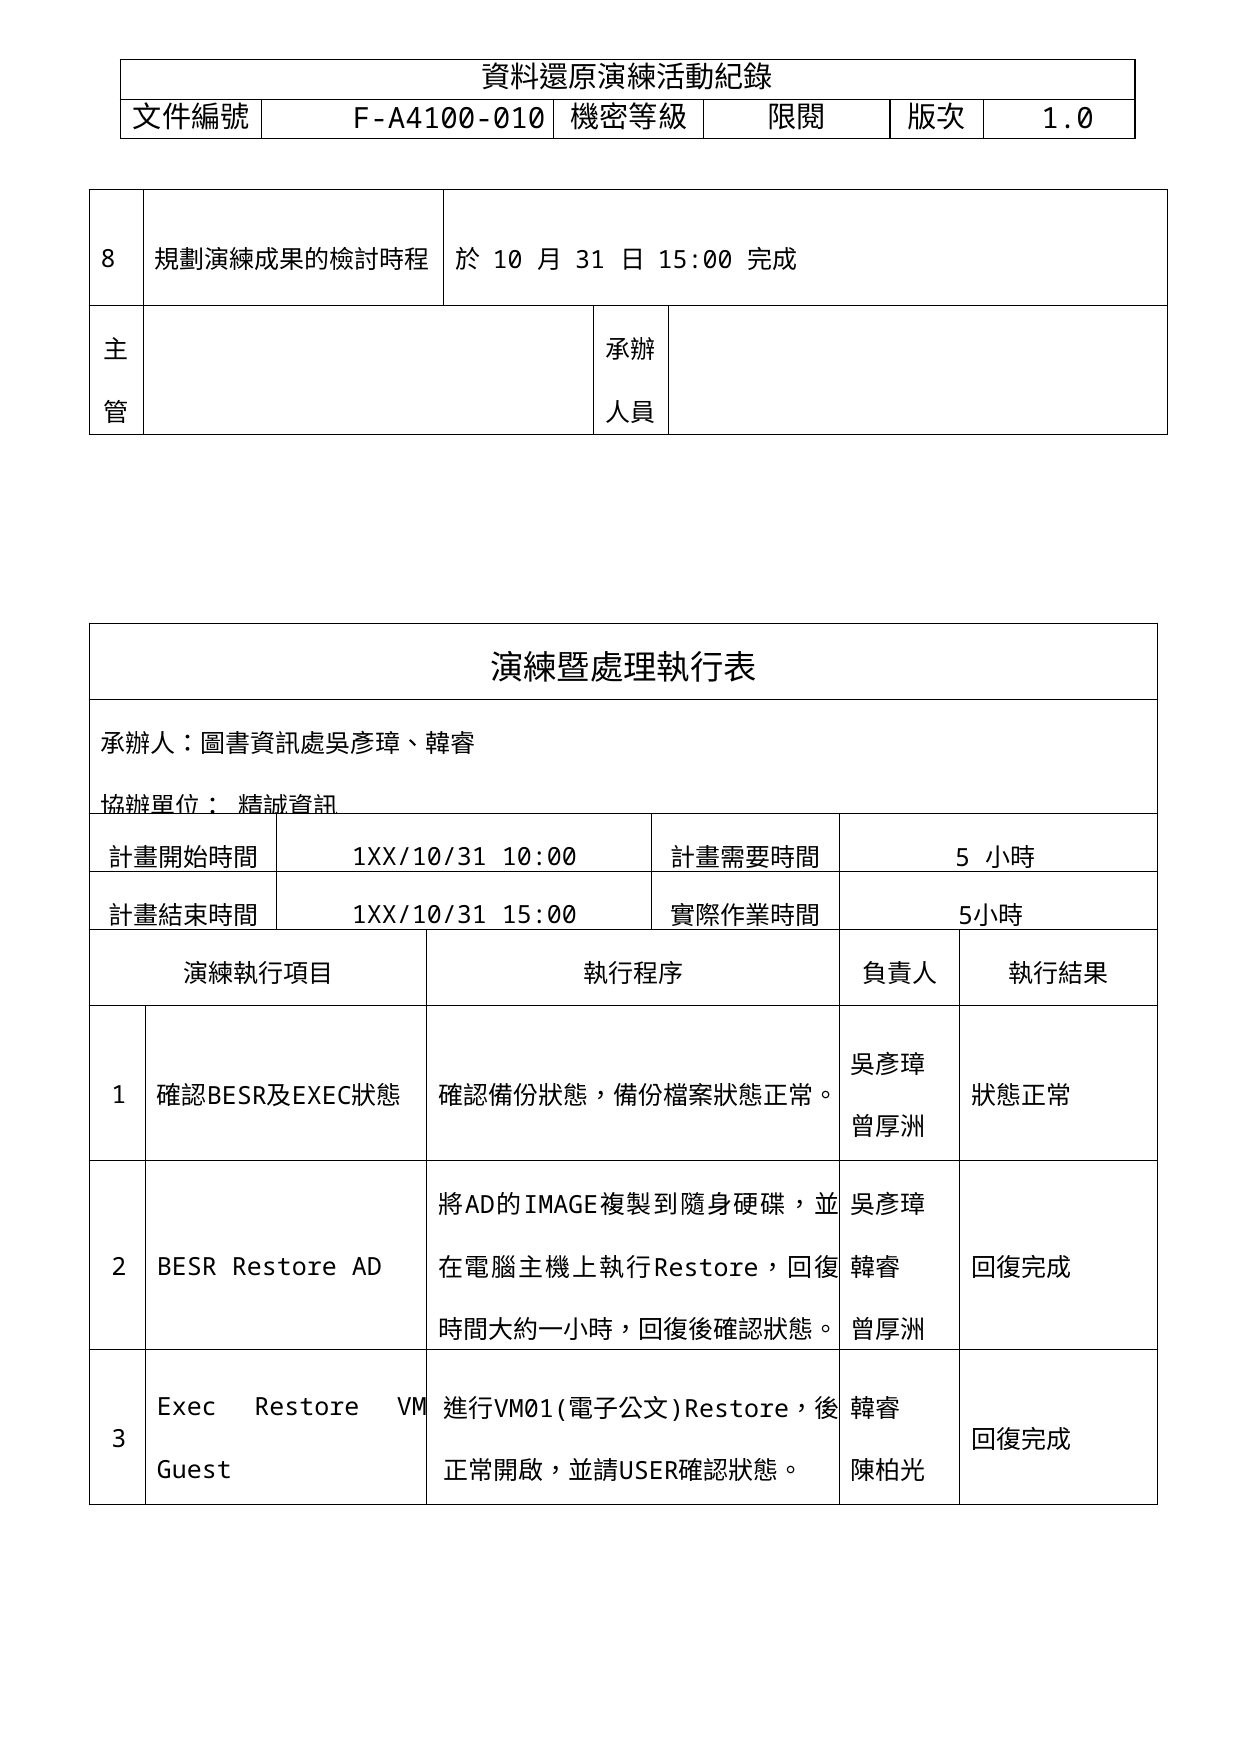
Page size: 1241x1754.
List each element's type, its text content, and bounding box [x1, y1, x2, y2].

table_header 演練暨處理執行表 [90, 624, 1157, 699]
table_cell 確認備份狀態，備份檔案狀態正常。 [427, 1006, 839, 1160]
table_cell 韓睿 陳柏光 [840, 1350, 959, 1504]
table_cell 演練執行項目 [90, 930, 426, 1005]
table_cell 3 [90, 1350, 145, 1504]
table_cell 1XX/10/31 10:00 [277, 814, 651, 871]
table_cell 回復完成 [960, 1350, 1157, 1504]
table_cell 進行VM01(電子公文)Restore，後正常開啟，並請USER確認狀態。 [427, 1350, 839, 1504]
table_cell 5 小時 [840, 814, 1157, 871]
table_cell 吳彥璋 韓睿 曾厚洲 [840, 1161, 959, 1349]
table_cell 主 管 [90, 306, 143, 434]
table_cell 1 [90, 1006, 145, 1160]
table_cell Exec Restore VM Guest [146, 1350, 426, 1504]
table_cell 回復完成 [960, 1161, 1157, 1349]
table_cell 負責人 [840, 930, 959, 1005]
table_cell 承辦 人員 [594, 306, 668, 434]
table_cell 1XX/10/31 15:00 [277, 872, 651, 929]
table_cell 計畫結束時間 [90, 872, 276, 929]
table_cell 執行程序 （實際演練過程之執行紀錄） [427, 930, 839, 1005]
table_cell BESR Restore AD [146, 1161, 426, 1349]
table_cell 8 [90, 190, 143, 305]
table_cell [144, 306, 593, 434]
table_cell 規劃演練成果的檢討時程 [144, 190, 443, 305]
table_cell [669, 306, 1167, 434]
table_cell 吳彥璋 曾厚洲 [840, 1006, 959, 1160]
table_cell 確認BESR及EXEC狀態 [146, 1006, 426, 1160]
table_cell 將AD的IMAGE複製到隨身硬碟，並在電腦主機上執行Restore，回復時間大約一小時，回復後確認狀態。 [427, 1161, 839, 1349]
table_cell 計畫需要時間 [652, 814, 839, 871]
table_cell 5小時 [840, 872, 1157, 929]
table_cell 於 10 月 31 日 15:00 完成 [444, 190, 1167, 305]
table_cell 計畫開始時間 [90, 814, 276, 871]
table_cell 承辦人：圖書資訊處吳彥璋、韓睿 協辦單位： 精誠資訊 演練日期：1XX/10/31 [90, 700, 1157, 813]
table_cell 執行結果 [960, 930, 1157, 1005]
table_cell 2 [90, 1161, 145, 1349]
table_cell 狀態正常 [960, 1006, 1157, 1160]
table_cell 實際作業時間 [652, 872, 839, 929]
